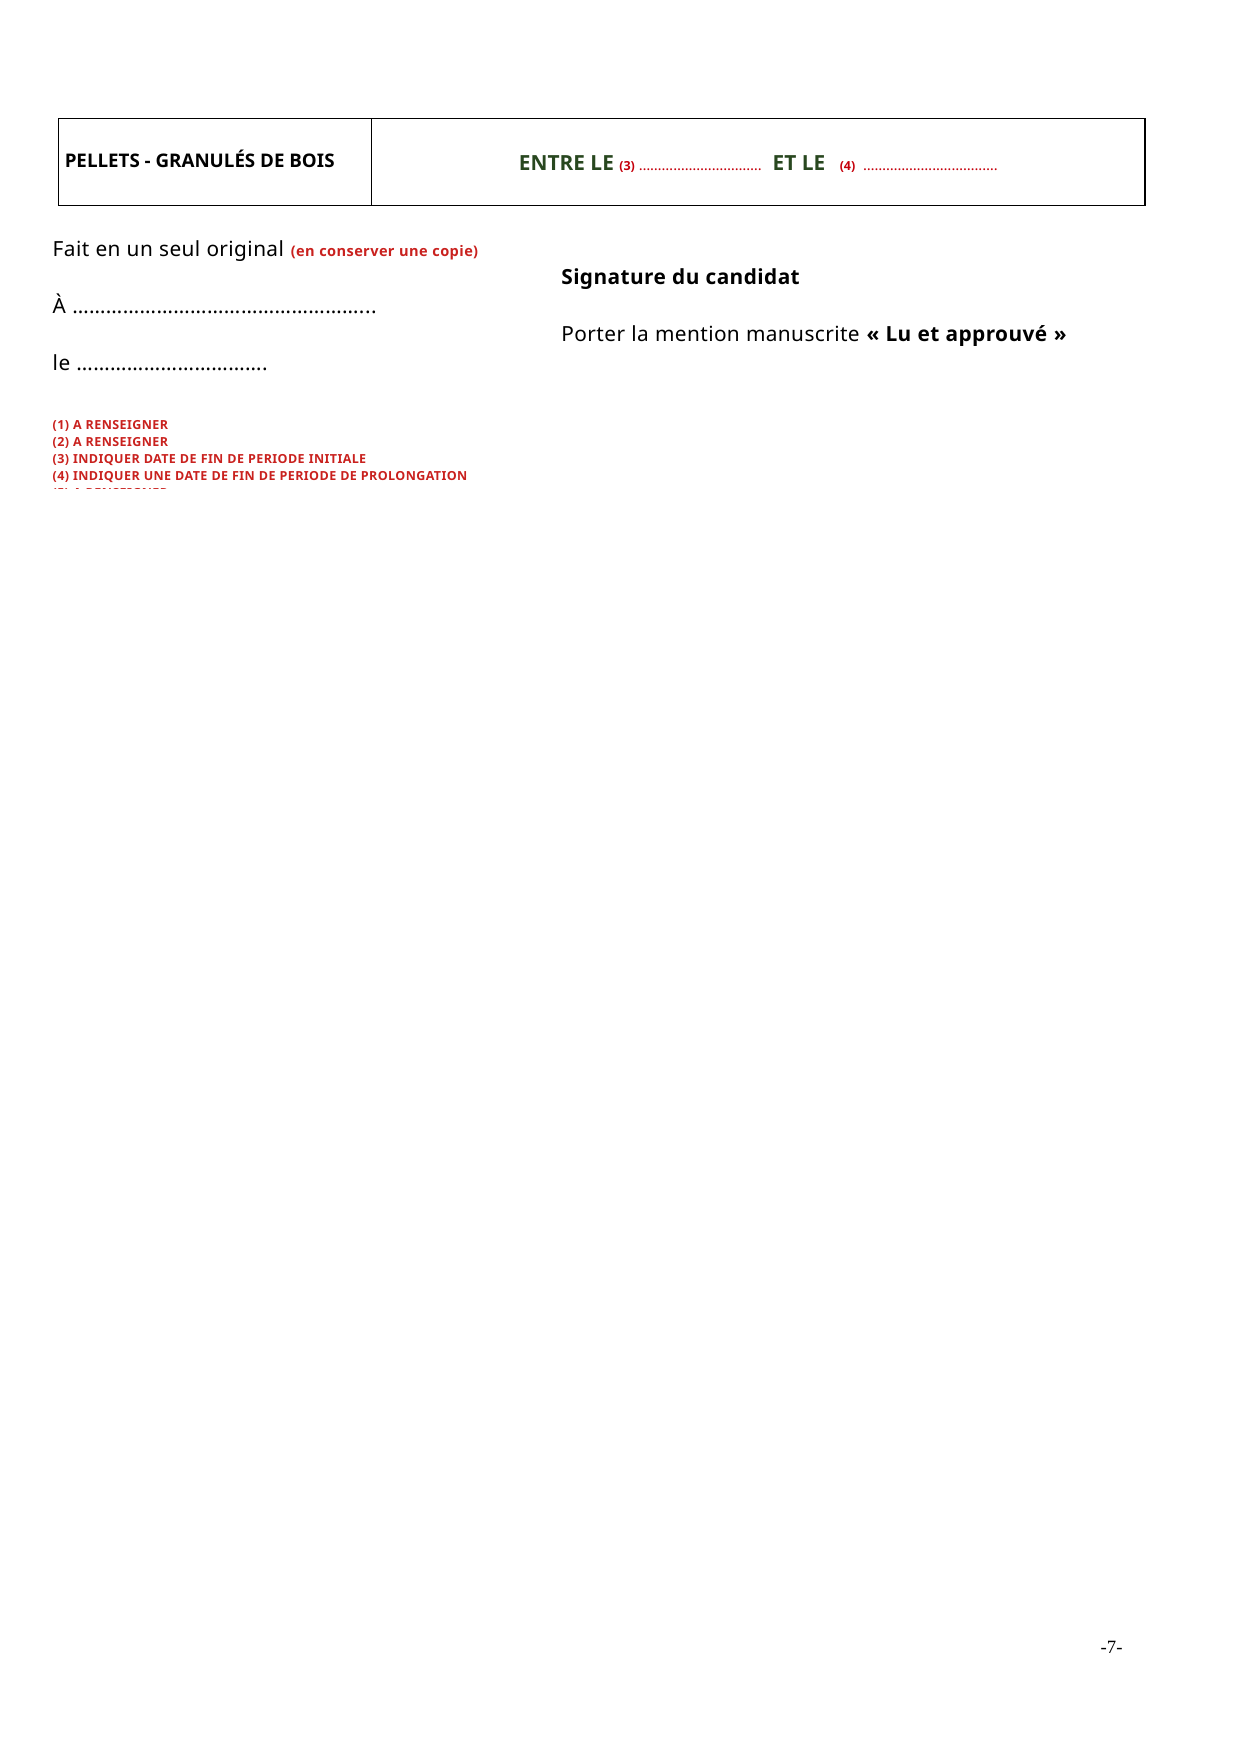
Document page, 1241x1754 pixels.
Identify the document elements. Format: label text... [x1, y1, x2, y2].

table_header PELLETS - GRANULéS DE BOIS [59, 119, 371, 204]
table_header Signature du candidat Porter la mention manuscrite « Lu et approuvé » [561, 234, 1134, 488]
table_header Fait en un seul original (en conserver une copie) À ……………………………………………... le ……………………………. (1) A renseigner (2) A RENSEIGNER (3) INDIQUER DATE DE FIN DE PERIODE initiale (4) INDIQUER UNE DATE DE FIN DE PERIODE de prolongation (5) A RENSEIGNER (6) a preciser [53, 234, 561, 488]
table_header ENTRE LE (3) ……………….…………. ET LE (4) ………………..………..…. [372, 119, 1144, 204]
